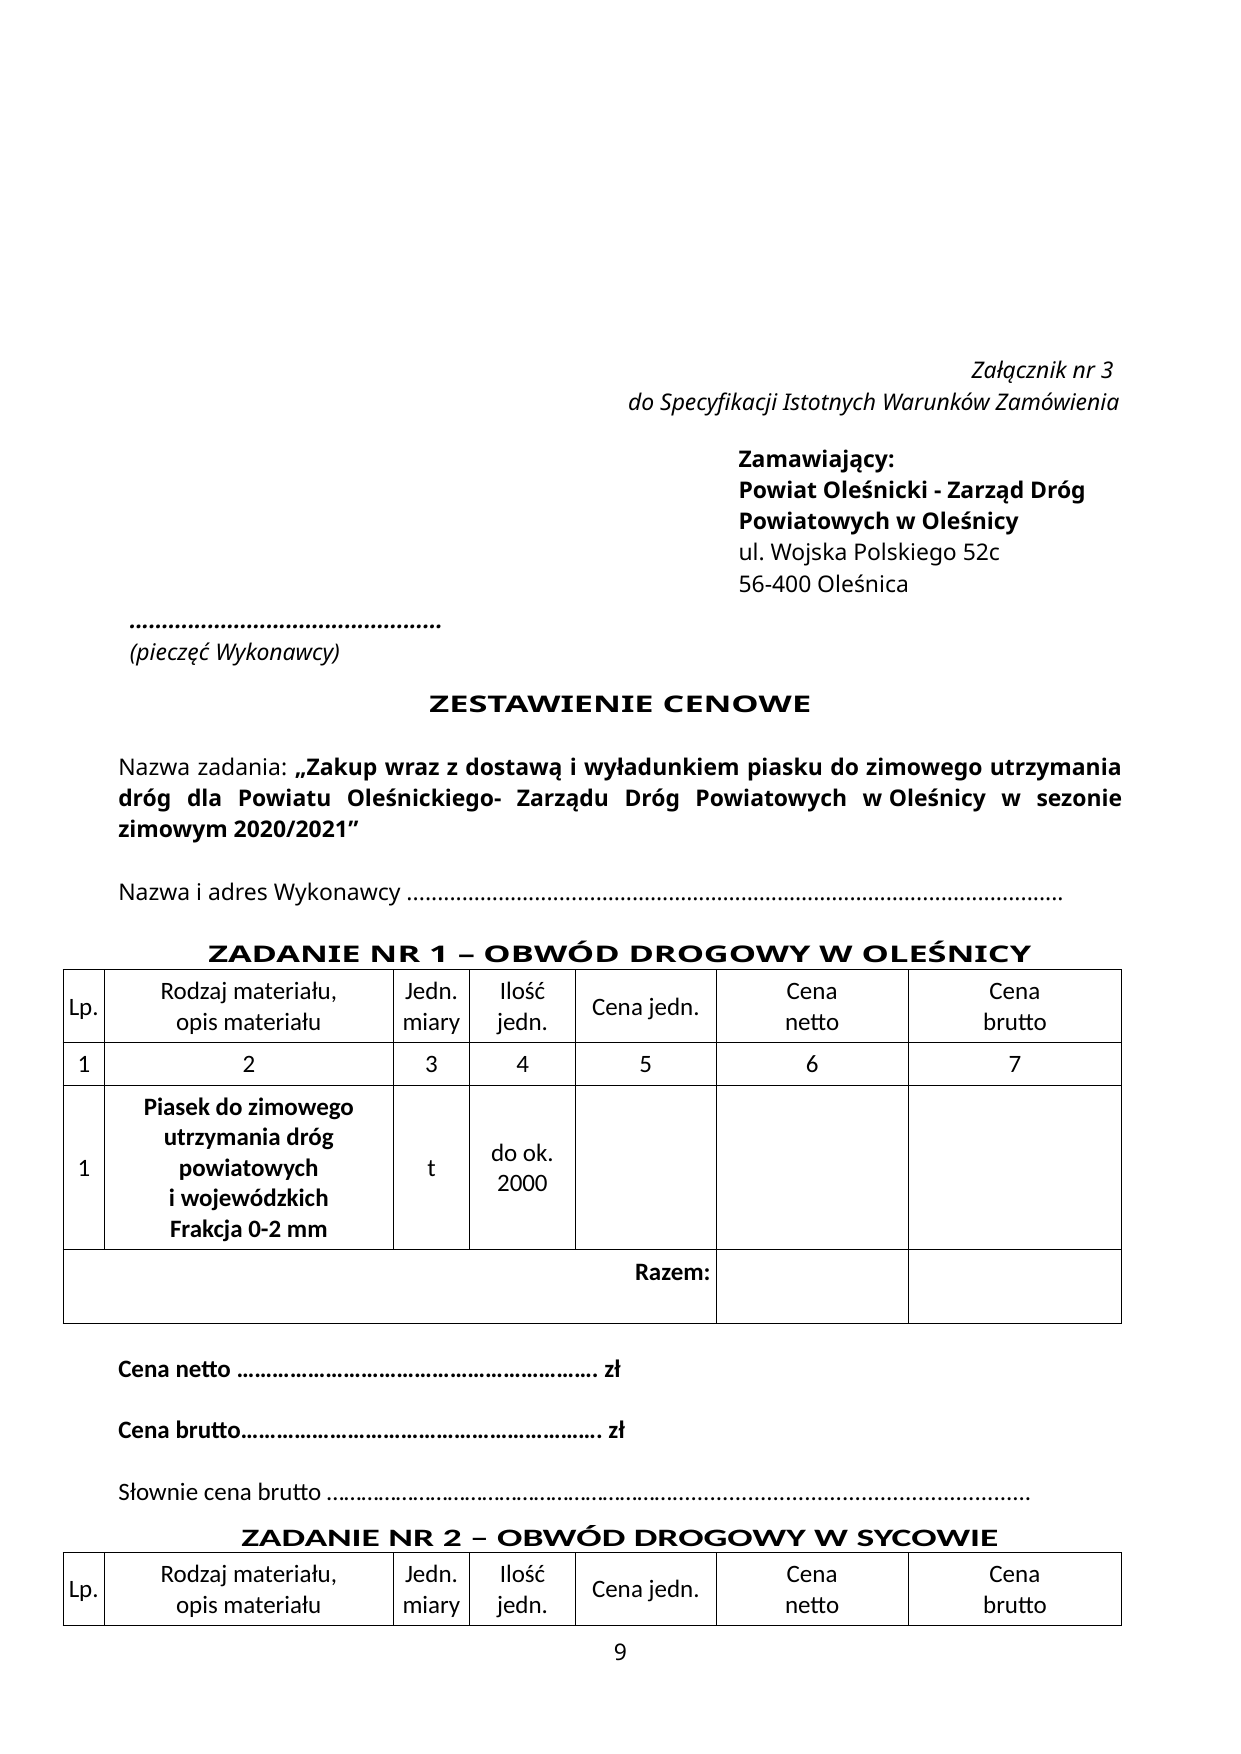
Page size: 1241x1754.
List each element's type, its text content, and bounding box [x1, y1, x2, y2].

table_header Ilość jedn. [470, 1553, 575, 1625]
table_cell [576, 1086, 716, 1249]
table_header Cena brutto [909, 970, 1121, 1042]
table_header ................................................ (pieczęć Wykonawcy) [124, 599, 472, 673]
text ZESTAWIENIE CENOWE [118, 688, 1122, 719]
text Załącznik nr 3 [118, 354, 1122, 386]
table_header Jedn. miary [394, 1553, 469, 1625]
table_header Ilość jedn. [470, 970, 575, 1042]
table_cell 5 [576, 1043, 716, 1085]
text Nazwa i adres Wykonawcy .........…………..........…………………………………………….......................... [118, 876, 1122, 907]
table_header Cena brutto [909, 1553, 1121, 1625]
table_cell Piasek do zimowego utrzymania dróg powiatowych i wojewódzkich Frakcja 0-2 mm [105, 1086, 393, 1249]
text Cena brutto……………………………………………………. zł [118, 1415, 1122, 1445]
table_cell [717, 1250, 908, 1322]
text Nazwa zadania: „Zakup wraz z dostawą i wyładunkiem piasku do zimowego utrzymania dróg dla Powiatu Oleśnickiego- Zarządu Dróg Powiatowych w Oleśnicy w sezonie zimowym 2020/2021” [118, 751, 1122, 844]
table_cell do ok. 2000 [470, 1086, 575, 1249]
table_cell 1 [64, 1043, 104, 1085]
table_cell [717, 1086, 908, 1249]
text Powiat Oleśnicki - Zarząd Dróg Powiatowych w Oleśnicy [738, 474, 1122, 536]
table_header Cena jedn. [576, 1553, 716, 1625]
table_header Lp. [64, 1553, 104, 1625]
table_header Cena netto [717, 970, 908, 1042]
table_header Lp. [64, 970, 104, 1042]
table_cell 7 [909, 1043, 1121, 1085]
table_header [472, 599, 1128, 673]
table_header Cena jedn. [576, 970, 716, 1042]
table_header Cena netto [717, 1553, 908, 1625]
table_header Jedn. miary [394, 970, 469, 1042]
table_cell t [394, 1086, 469, 1249]
table_header Rodzaj materiału, opis materiału [105, 970, 393, 1042]
table_cell 3 [394, 1043, 469, 1085]
text Cena netto ……………………………………………………. zł [118, 1353, 1122, 1384]
table_cell [909, 1250, 1121, 1322]
text do Specyfikacji Istotnych Warunków Zamówienia [118, 386, 1122, 417]
text ZADANIE NR 1 – OBWÓD DROGOWY W OLEŚNICY [118, 938, 1122, 969]
text ul. Wojska Polskiego 52c [738, 536, 1122, 567]
text ZADANIE NR 2 – OBWÓD DROGOWY W SYCOWIE [118, 1522, 1122, 1552]
table_cell 1 [64, 1086, 104, 1249]
table_cell 2 [105, 1043, 393, 1085]
table_cell 6 [717, 1043, 908, 1085]
text 56-400 Oleśnica [738, 567, 1122, 599]
text Zamawiający: [664, 442, 1122, 474]
table_cell 4 [470, 1043, 575, 1085]
table_header Rodzaj materiału, opis materiału [105, 1553, 393, 1625]
table_cell [909, 1086, 1121, 1249]
table_cell Razem: [64, 1250, 716, 1322]
text Słownie cena brutto ……………………………………………………......................................................... [118, 1476, 1122, 1506]
